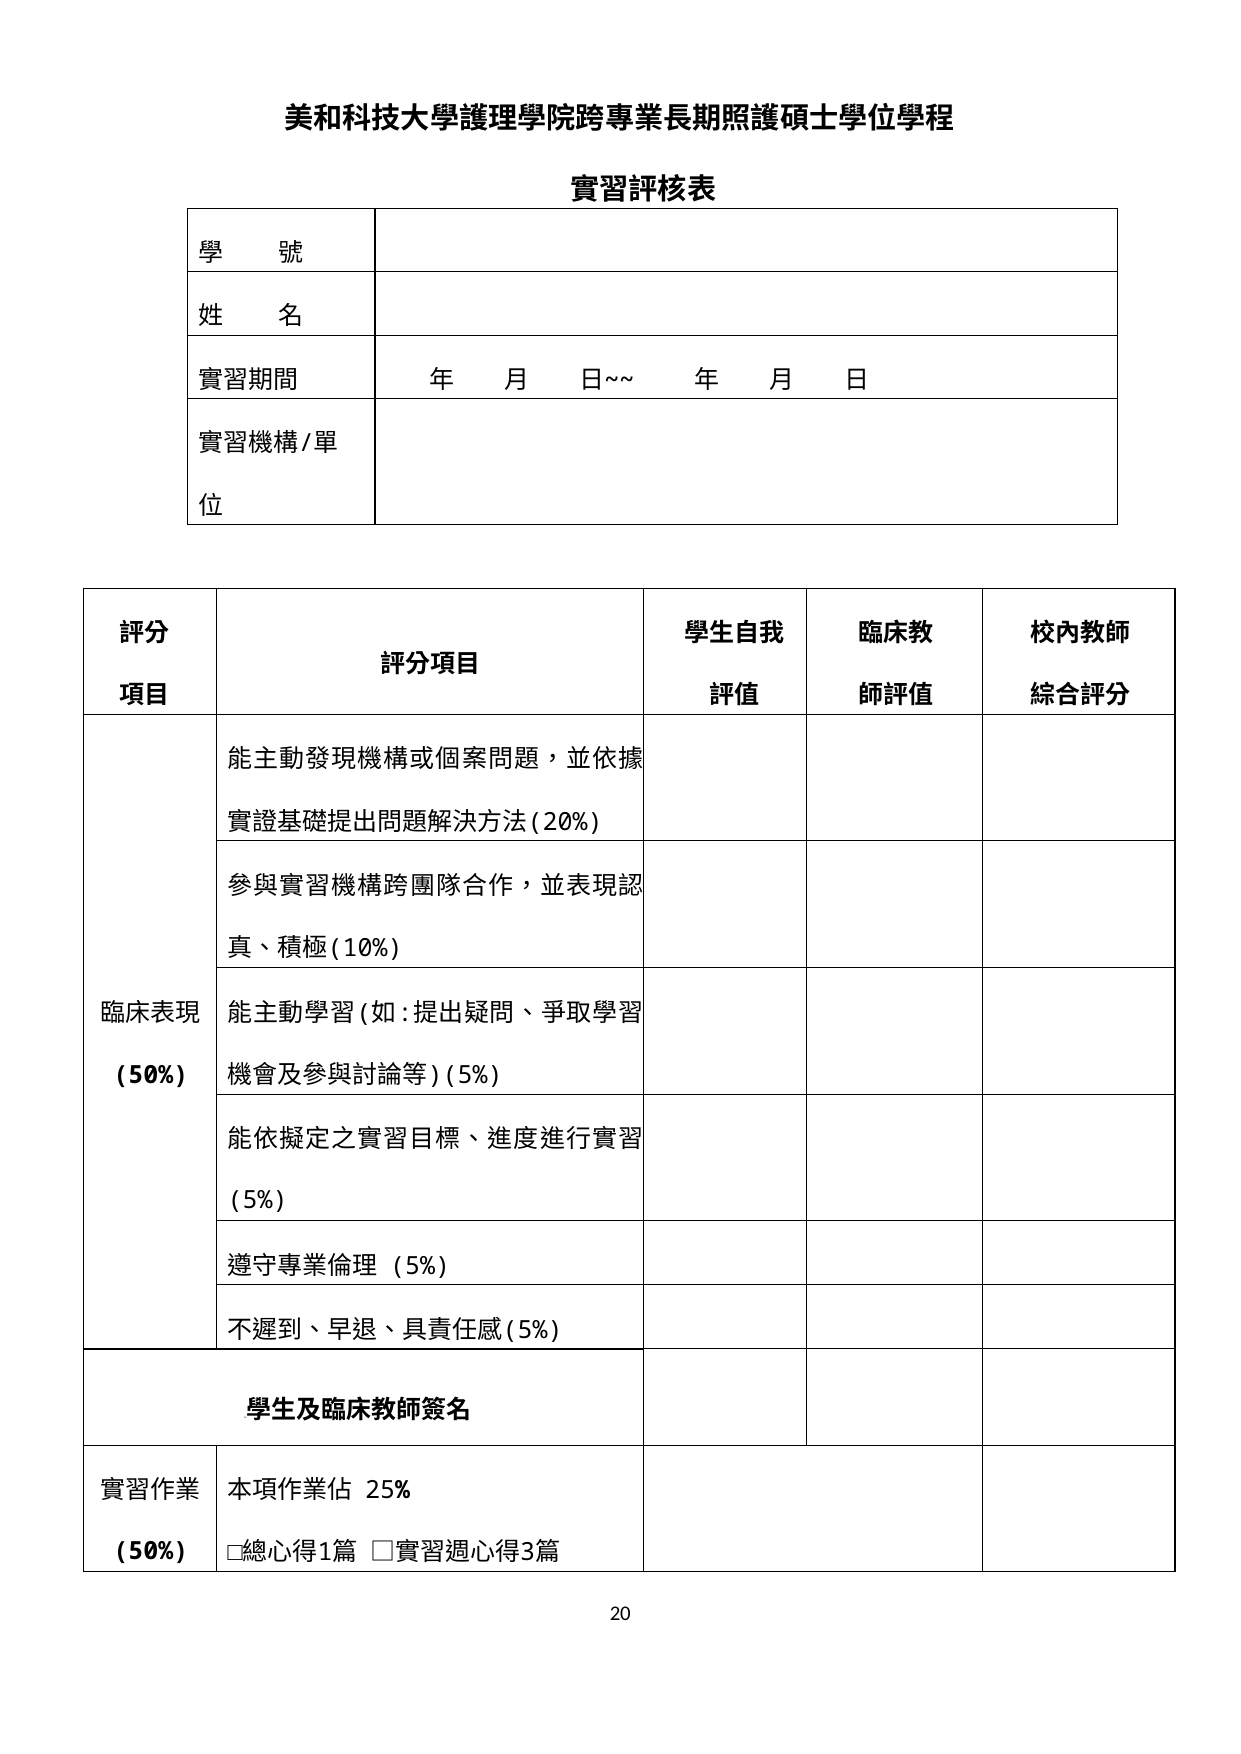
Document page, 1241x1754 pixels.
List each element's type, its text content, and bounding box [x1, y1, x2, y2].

table_cell 能主動學習(如:提出疑問、爭取學習機會及參與討論等)(5%) [217, 968, 643, 1093]
table_cell [644, 1095, 806, 1220]
table_cell 實習機構/單位 [188, 399, 374, 524]
table_cell 本項作業佔 25% □總心得1篇 □實習週心得3篇 [217, 1446, 643, 1571]
table_header 評分項目 [217, 589, 643, 714]
table_cell 參與實習機構跨團隊合作，並表現認真、積極(10%) [217, 841, 643, 967]
table_header 學生自我評值 [644, 589, 806, 714]
table_cell [983, 841, 1174, 967]
table_cell [807, 968, 982, 1093]
table_header 學 號 [188, 209, 374, 271]
table_cell 臨床表現(50%) [84, 715, 216, 1348]
table_cell [644, 968, 806, 1093]
table_cell [983, 1095, 1174, 1220]
table_cell [644, 1221, 806, 1284]
table_cell 不遲到、早退、具責任感(5%) [217, 1285, 643, 1348]
table_header [376, 209, 1117, 271]
text 美和科技大學護理學院跨專業長期照護碩士學位學程 [187, 74, 1051, 137]
table_header 評分 項目 [84, 589, 216, 714]
table_cell G6學生及臨床教師簽名 [84, 1350, 643, 1445]
table_header 校內教師 綜合評分 [983, 589, 1174, 714]
table_header 臨床教 師評值 [807, 589, 982, 714]
table_cell [644, 715, 806, 840]
table_cell [807, 1349, 982, 1445]
table_cell 年 月 日~~ 年 月 日 [376, 336, 1117, 398]
table_cell [807, 1285, 982, 1348]
table_cell 姓 名 [188, 272, 374, 334]
table_cell [983, 968, 1174, 1093]
table_cell [983, 1221, 1174, 1284]
table_cell [644, 1349, 806, 1445]
table_cell 能主動發現機構或個案問題，並依據實證基礎提出問題解決方法(20%) [217, 715, 643, 840]
table_cell [807, 1095, 982, 1220]
table_cell 實習期間 [188, 336, 374, 398]
table_cell [983, 715, 1174, 840]
table_cell [807, 1221, 982, 1284]
table_cell [983, 1349, 1174, 1445]
table_cell 實習作業(50%) [84, 1446, 216, 1571]
table_cell [644, 841, 806, 967]
subtitle 實習評核表 [233, 145, 1053, 207]
table_cell [644, 1285, 806, 1348]
table_cell [644, 1446, 982, 1571]
table_cell [807, 841, 982, 967]
table_cell [376, 399, 1117, 524]
table_cell 能依擬定之實習目標、進度進行實習(5%) [217, 1095, 643, 1220]
table_cell [376, 272, 1117, 334]
table_cell [983, 1446, 1174, 1571]
table_cell [807, 715, 982, 840]
table_cell 遵守專業倫理 (5%) [217, 1221, 643, 1284]
table_cell [983, 1285, 1174, 1348]
